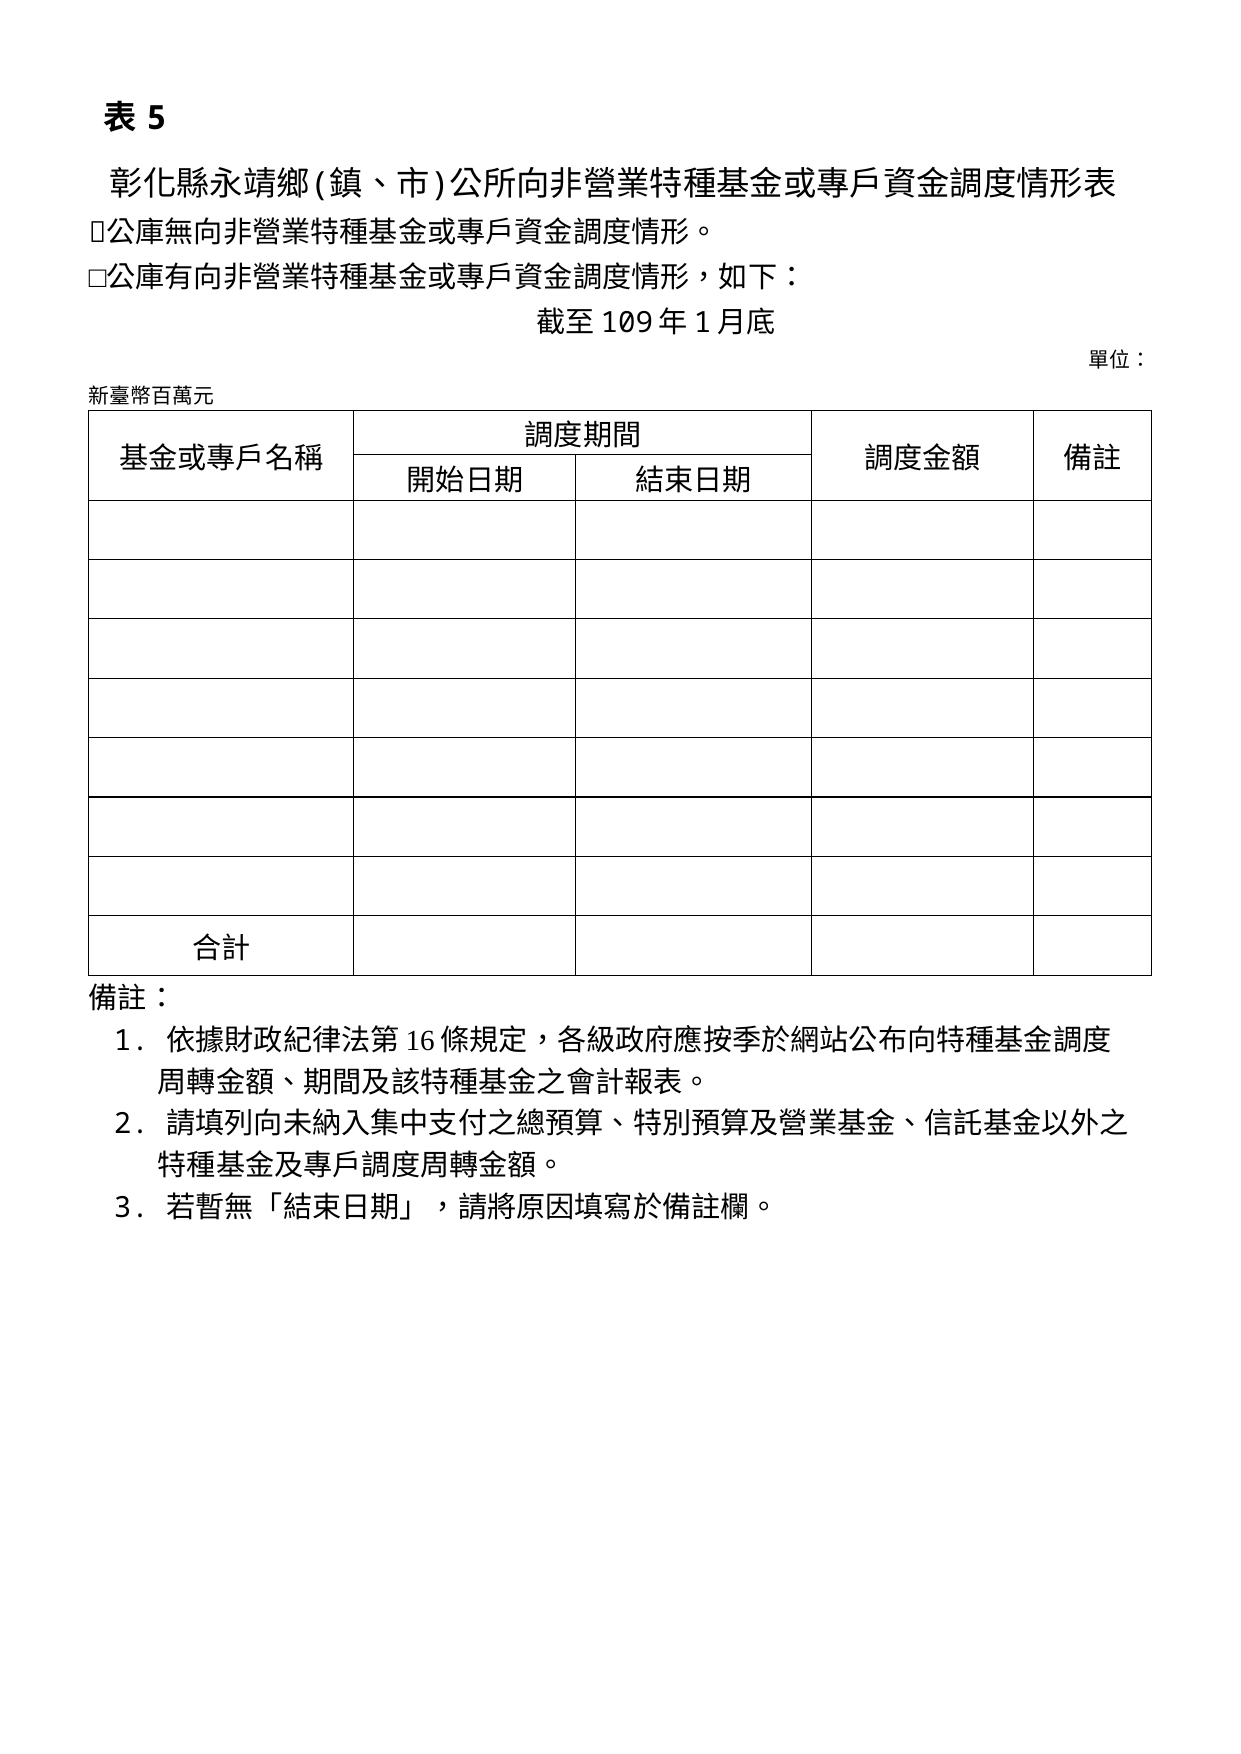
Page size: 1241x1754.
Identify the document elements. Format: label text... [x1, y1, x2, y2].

table_cell [89, 501, 353, 559]
table_cell [89, 619, 353, 678]
table_cell [354, 798, 575, 856]
table_cell [576, 738, 811, 796]
table_cell [1034, 501, 1151, 559]
text 2. 請填列向未納入集中支付之總預算、特別預算及營業基金、信託基金以外之特種基金及專戶調度周轉金額。 [114, 1101, 1137, 1184]
table_cell [354, 501, 575, 559]
table_cell [576, 798, 811, 856]
text 1. 依據財政紀律法第16條規定，各級政府應按季於網站公布向特種基金調度周轉金額、期間及該特種基金之會計報表。 [114, 1017, 1137, 1101]
text 3. 若暫無「結束日期」，請將原因填寫於備註欄。 [114, 1184, 1137, 1226]
text 備註： [88, 976, 1137, 1017]
table_cell [576, 857, 811, 915]
table_cell [812, 916, 1033, 974]
table_cell [812, 679, 1033, 737]
table_header 備註 [1034, 411, 1151, 499]
table_cell [576, 916, 811, 974]
text 單位：新臺幣百萬元 [89, 339, 1137, 410]
table_cell [812, 560, 1033, 618]
table_cell [354, 619, 575, 678]
table_cell [1034, 798, 1151, 856]
table_cell [1034, 916, 1151, 974]
table_cell [812, 619, 1033, 678]
table_cell [812, 857, 1033, 915]
table_header 基金或專戶名稱 [89, 411, 353, 499]
table_cell [89, 560, 353, 618]
table_cell [1034, 679, 1151, 737]
table_cell [576, 619, 811, 678]
text □公庫有向非營業特種基金或專戶資金調度情形，如下： [89, 259, 1137, 295]
table_cell [576, 560, 811, 618]
table_cell [812, 501, 1033, 559]
table_cell 結束日期 [576, 455, 811, 499]
text 截至109年1月底 [89, 304, 1137, 339]
table_cell [1034, 857, 1151, 915]
table_cell [89, 738, 353, 796]
table_cell [812, 738, 1033, 796]
table_cell [89, 798, 353, 856]
table_cell [354, 916, 575, 974]
text 彰化縣永靖鄉(鎮、市)公所向非營業特種基金或專戶資金調度情形表 [89, 162, 1137, 204]
table_header 調度期間 [354, 411, 811, 454]
table_cell [812, 798, 1033, 856]
table_cell [1034, 738, 1151, 796]
table_cell 開始日期 [354, 455, 575, 499]
table_cell [1034, 560, 1151, 618]
table_cell [1034, 619, 1151, 678]
table_cell [576, 501, 811, 559]
text 公庫無向非營業特種基金或專戶資金調度情形。 [89, 214, 1137, 250]
table_header 調度金額 [812, 411, 1033, 499]
table_cell 合計 [89, 916, 353, 974]
table_cell [354, 738, 575, 796]
table_cell [89, 857, 353, 915]
table_cell [576, 679, 811, 737]
table_cell [354, 679, 575, 737]
table_cell [354, 857, 575, 915]
table_cell [354, 560, 575, 618]
table_cell [89, 679, 353, 737]
